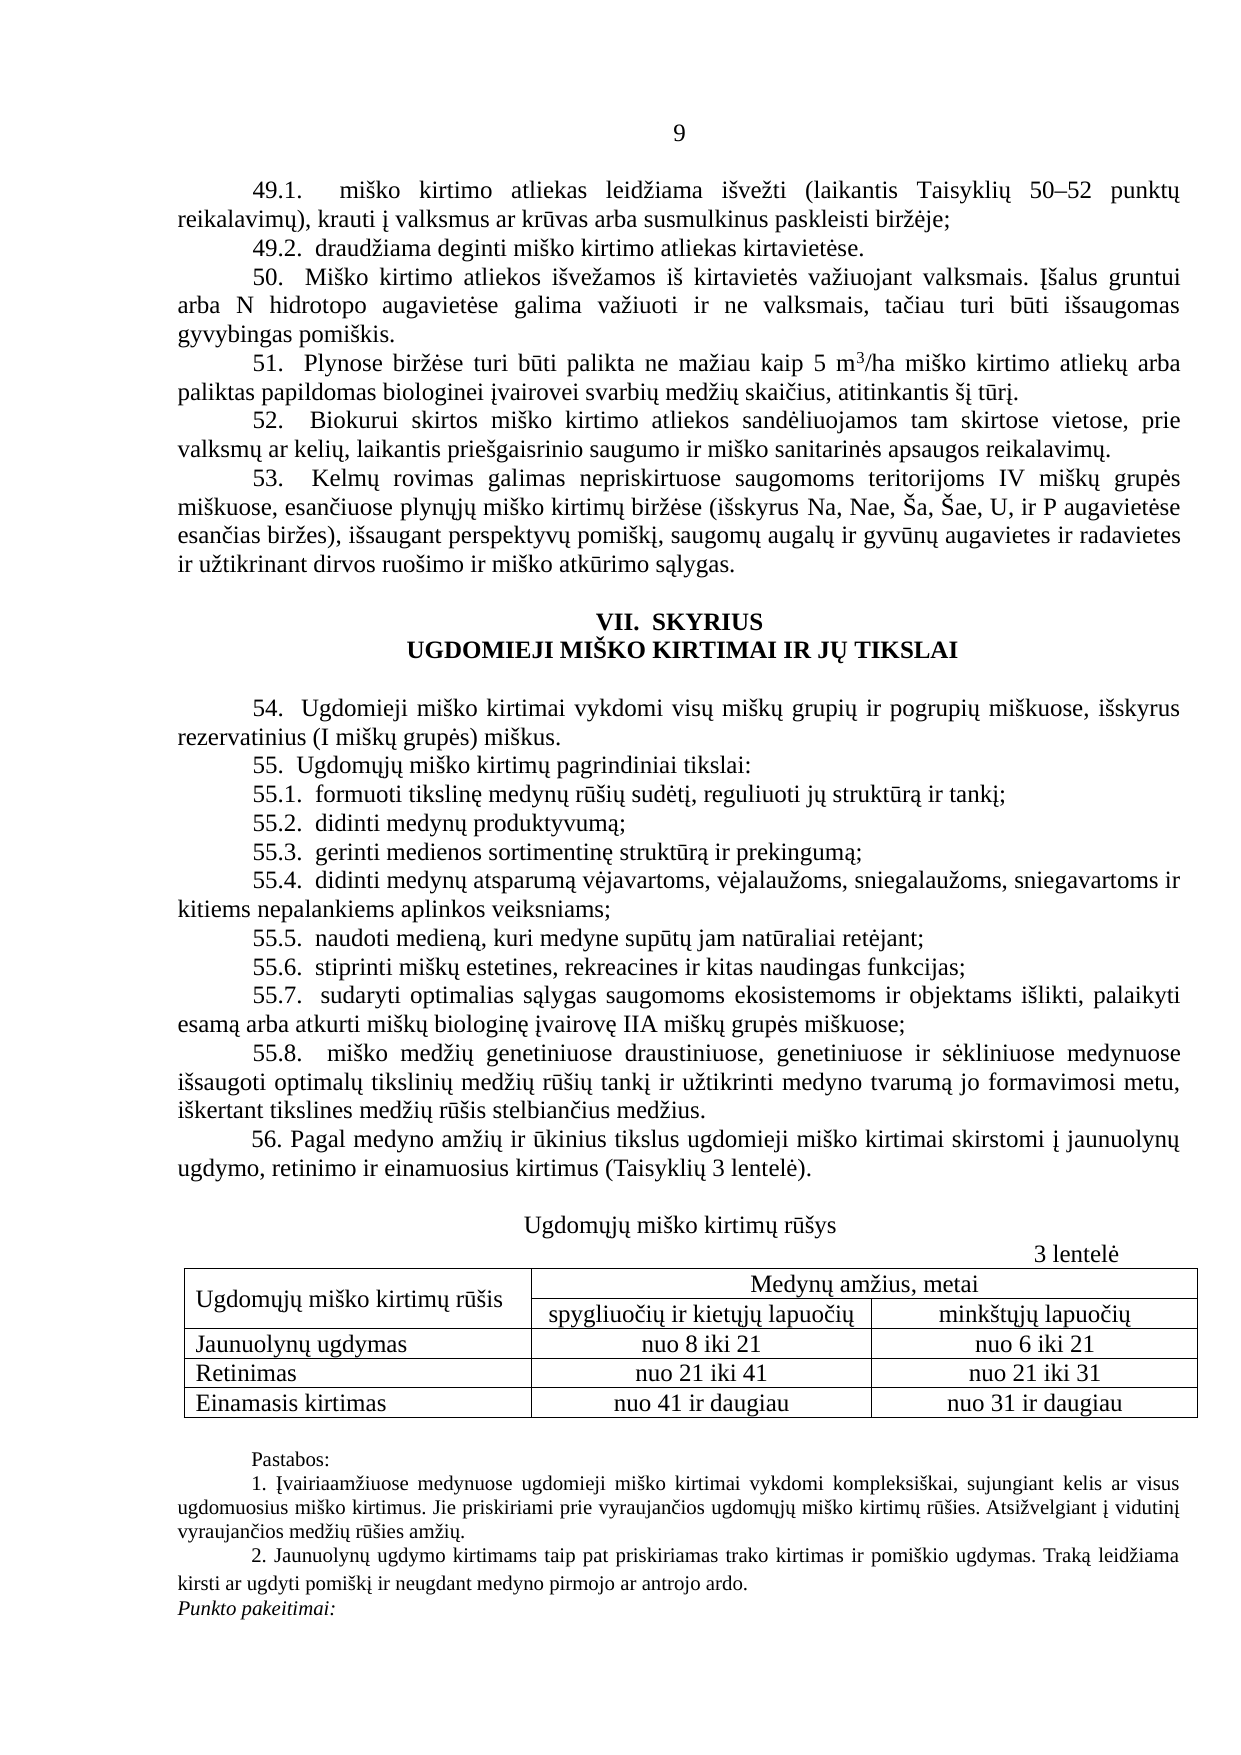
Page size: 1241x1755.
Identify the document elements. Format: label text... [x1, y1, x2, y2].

text Punkto pakeitimai: [177, 1596, 1181, 1620]
text 55.3. gerinti medienos sortimentinę struktūrą ir prekingumą; [177, 837, 1181, 866]
table_cell minkštųjų lapuočių [872, 1299, 1197, 1328]
table_cell nuo 31 ir daugiau [872, 1388, 1197, 1417]
text 55.2. didinti medynų produktyvumą; [177, 808, 1181, 837]
table_cell nuo 21 iki 41 [532, 1359, 871, 1387]
text 51. Plynose biržėse turi būti palikta ne mažiau kaip 5 m3/ha miško kirtimo atliekų arba paliktas papildomas biologinei įvairovei svarbių medžių skaičius, atitinkantis šį tūrį. [177, 348, 1181, 406]
table_cell nuo 6 iki 21 [872, 1329, 1197, 1357]
table_header Medynų amžius, metai [532, 1269, 1197, 1298]
table_header Ugdomųjų miško kirtimų rūšis [185, 1269, 531, 1328]
table_cell spygliuočių ir kietųjų lapuočių [532, 1299, 871, 1328]
text UGDOMIEJI MIŠKO KIRTIMAI IR JŲ TIKSLAI [177, 636, 1181, 664]
table_cell nuo 21 iki 31 [872, 1359, 1197, 1387]
text VII. skyrius [177, 607, 1181, 636]
table_cell Retinimas [185, 1359, 531, 1387]
text 55.6. stiprinti miškų estetines, rekreacines ir kitas naudingas funkcijas; [177, 952, 1181, 981]
text 55.1. formuoti tikslinę medynų rūšių sudėtį, reguliuoti jų struktūrą ir tankį; [177, 779, 1181, 808]
table_cell Jaunuolynų ugdymas [185, 1329, 531, 1357]
text 50. Miško kirtimo atliekos išvežamos iš kirtavietės važiuojant valksmais. Įšalus gruntui arba N hidrotopo augavietėse galima važiuoti ir ne valksmais, tačiau turi būti išsaugomas gyvybingas pomiškis. [177, 262, 1181, 348]
text Pastabos: [177, 1447, 1181, 1471]
text 3 lentelė [177, 1239, 1181, 1268]
text 55.7. sudaryti optimalias sąlygas saugomoms ekosistemoms ir objektams išlikti, palaikyti esamą arba atkurti miškų biologinę įvairovę IIA miškų grupės miškuose; [177, 981, 1181, 1038]
text 55.5. naudoti medieną, kuri medyne supūtų jam natūraliai retėjant; [177, 923, 1181, 952]
text Ugdomųjų miško kirtimų rūšys [177, 1211, 1181, 1239]
table_cell nuo 41 ir daugiau [532, 1388, 871, 1417]
table_cell nuo 8 iki 21 [532, 1329, 871, 1357]
table_cell Einamasis kirtimas [185, 1388, 531, 1417]
text 49.1. miško kirtimo atliekas leidžiama išvežti (laikantis Taisyklių 50–52 punktų reikalavimų), krauti į valksmus ar krūvas arba susmulkinus paskleisti biržėje; [177, 176, 1181, 233]
text 49.2. draudžiama deginti miško kirtimo atliekas kirtavietėse. [177, 233, 1181, 262]
text 55.8. miško medžių genetiniuose draustiniuose, genetiniuose ir sėkliniuose medynuose išsaugoti optimalų tikslinių medžių rūšių tankį ir užtikrinti medyno tvarumą jo formavimosi metu, iškertant tikslines medžių rūšis stelbiančius medžius. [177, 1038, 1181, 1124]
text 55. Ugdomųjų miško kirtimų pagrindiniai tikslai: [177, 751, 1181, 779]
text 56. Pagal medyno amžių ir ūkinius tikslus ugdomieji miško kirtimai skirstomi į jaunuolynų ugdymo, retinimo ir einamuosius kirtimus (Taisyklių 3 lentelė). [177, 1124, 1181, 1182]
text 52. Biokurui skirtos miško kirtimo atliekos sandėliuojamos tam skirtose vietose, prie valksmų ar kelių, laikantis priešgaisrinio saugumo ir miško sanitarinės apsaugos reikalavimų. [177, 406, 1181, 463]
text 53. Kelmų rovimas galimas nepriskirtuose saugomoms teritorijoms IV miškų grupės miškuose, esančiuose plynųjų miško kirtimų biržėse (išskyrus Na, Nae, Ša, Šae, U, ir P augavietėse esančias biržes), išsaugant perspektyvų pomiškį, saugomų augalų ir gyvūnų augavietes ir radavietes ir užtikrinant dirvos ruošimo ir miško atkūrimo sąlygas. [177, 463, 1181, 578]
text 55.4. didinti medynų atsparumą vėjavartoms, vėjalaužoms, sniegalaužoms, sniegavartoms ir kitiems nepalankiems aplinkos veiksniams; [177, 866, 1181, 923]
text 54. Ugdomieji miško kirtimai vykdomi visų miškų grupių ir pogrupių miškuose, išskyrus rezervatinius (I miškų grupės) miškus. [177, 693, 1181, 751]
text 1. Įvairiaamžiuose medynuose ugdomieji miško kirtimai vykdomi kompleksiškai, sujungiant kelis ar visus ugdomuosius miško kirtimus. Jie priskiriami prie vyraujančios ugdomųjų miško kirtimų rūšies. Atsižvelgiant į vidutinį vyraujančios medžių rūšies amžių. [177, 1471, 1181, 1543]
text 2. Jaunuolynų ugdymo kirtimams taip pat priskiriamas trako kirtimas ir pomiškio ugdymas. Traką leidžiama kirsti ar ugdyti pomiškį ir neugdant medyno pirmojo ar antrojo ardo. [177, 1543, 1181, 1596]
